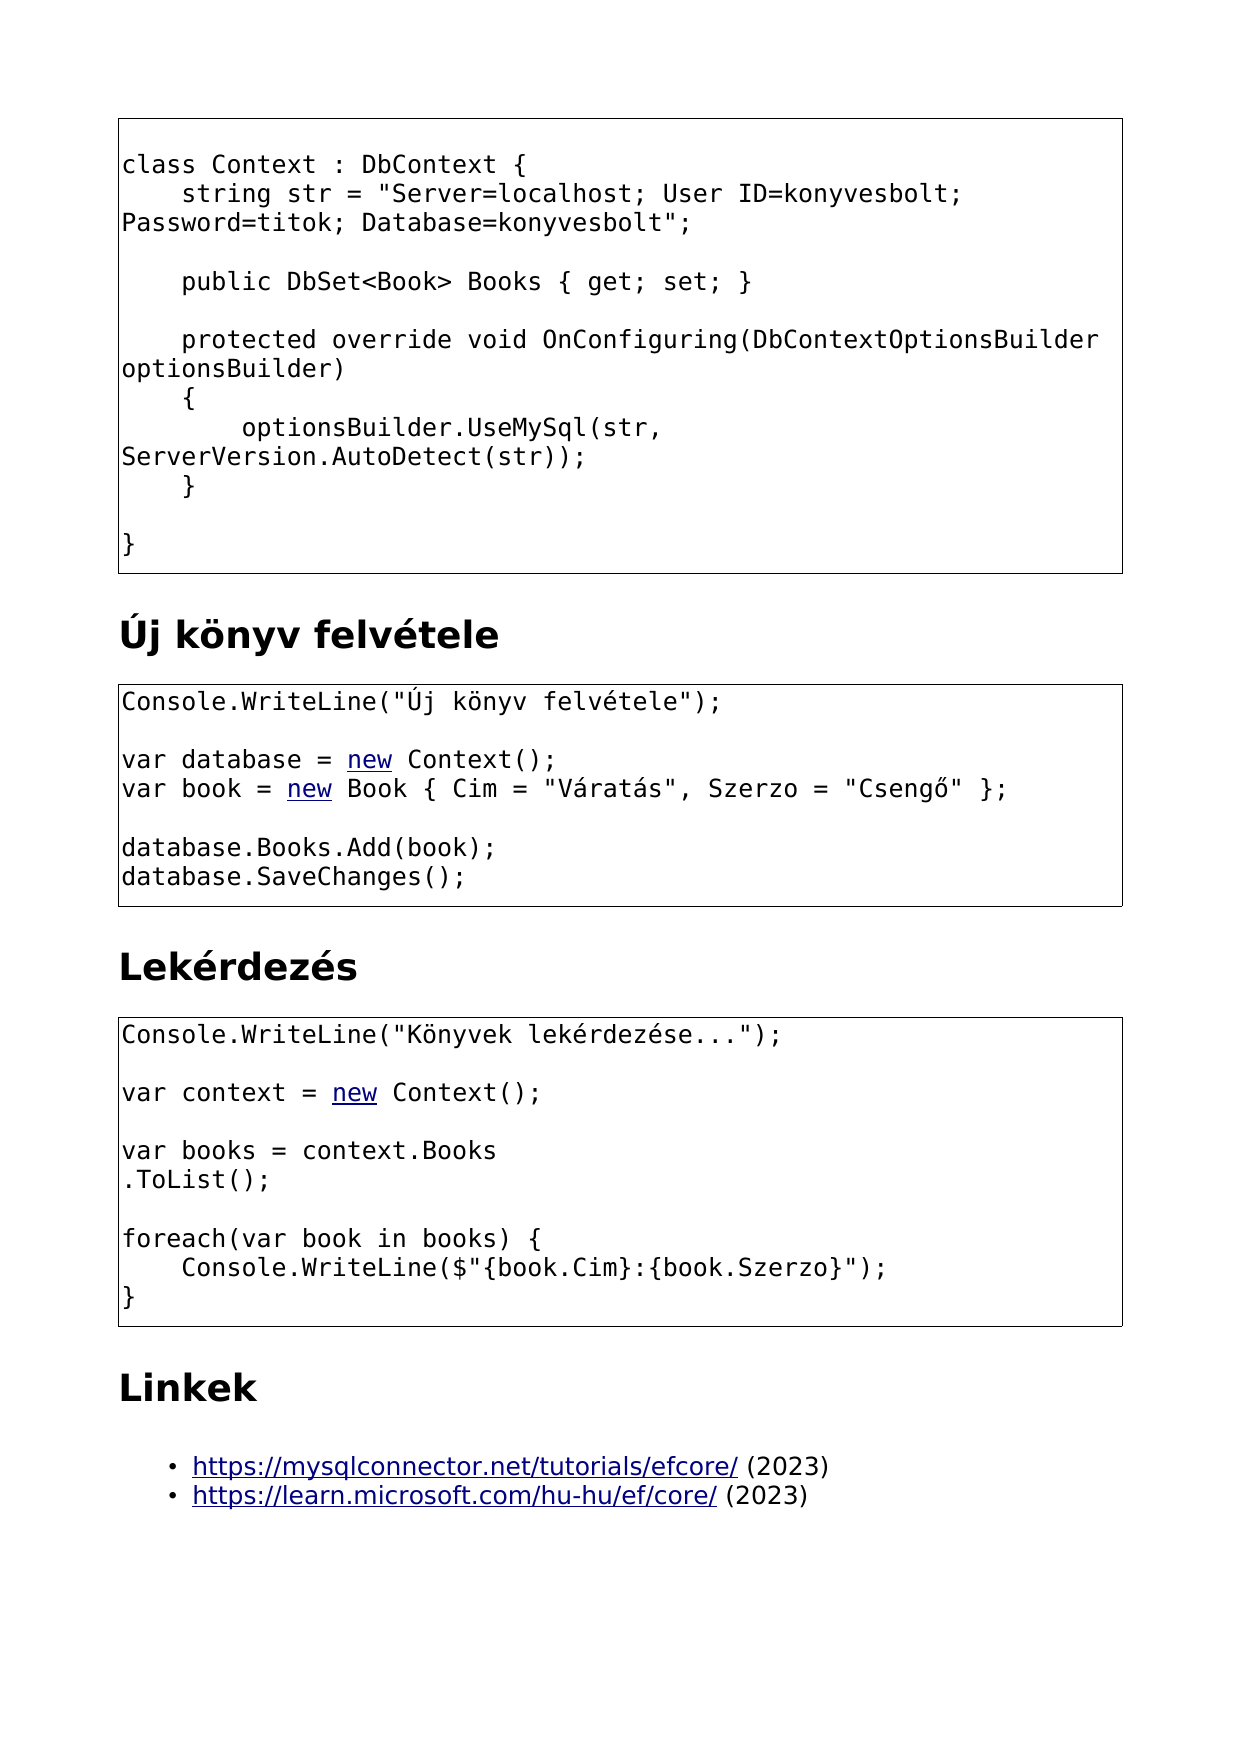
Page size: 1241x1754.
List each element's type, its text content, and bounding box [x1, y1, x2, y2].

subtitle Linkek [118, 1366, 1122, 1410]
table_header Console.WriteLine("Könyvek lekérdezése..."); var context = new Context(); var books = context.Books .ToList(); foreach(var book in books) { Console.WriteLine($"{book.Cim}:{book.Szerzo}"); } [119, 1018, 1122, 1326]
subtitle Új könyv felvétele [118, 613, 1122, 657]
list https://mysqlconnector.net/tutorials/efcore/ (2023) [177, 1452, 1122, 1481]
list https://learn.microsoft.com/hu-hu/ef/core/ (2023) [177, 1481, 1122, 1510]
subtitle Lekérdezés [118, 946, 1122, 989]
table_header class Context : DbContext { string str = "Server=localhost; User ID=konyvesbolt; Password=titok; Database=konyvesbolt"; public DbSet<Book> Books { get; set; } protected override void OnConfiguring(DbContextOptionsBuilder optionsBuilder) { optionsBuilder.UseMySql(str, ServerVersion.AutoDetect(str)); } } [119, 119, 1122, 573]
table_header Console.WriteLine("Új könyv felvétele"); var database = new Context(); var book = new Book { Cim = "Váratás", Szerzo = "Csengő" }; database.Books.Add(book); database.SaveChanges(); [119, 685, 1122, 906]
